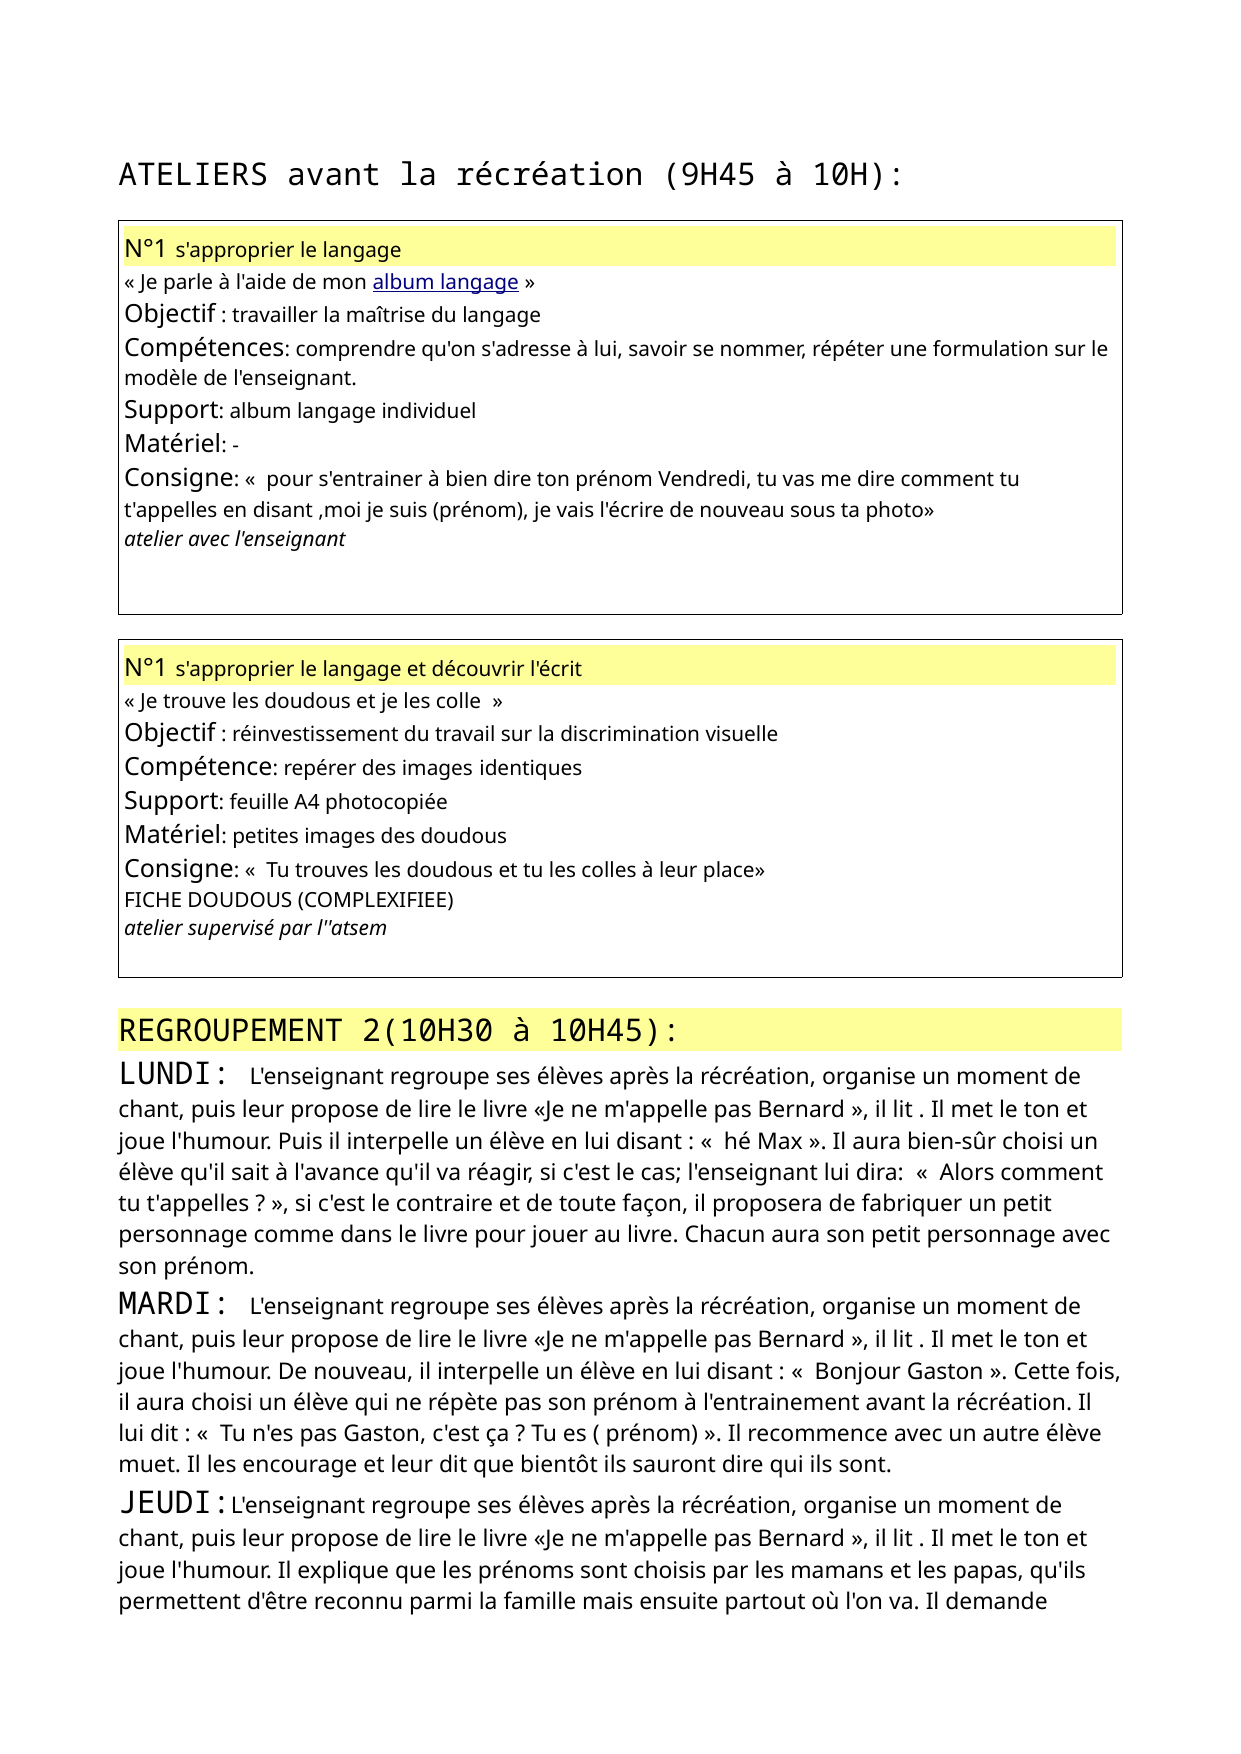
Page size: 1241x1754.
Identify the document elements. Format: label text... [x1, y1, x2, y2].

text REGROUPEMENT 2(10H30 à 10H45): [118, 1008, 1122, 1051]
text LUNDI: L'enseignant regroupe ses élèves après la récréation, organise un moment de chant, puis leur propose de lire le livre «Je ne m'appelle pas Bernard », il lit . Il met le ton et joue l'humour. Puis il interpelle un élève en lui disant : « hé Max ». Il aura bien-sûr choisi un élève qu'il sait à l'avance qu'il va réagir, si c'est le cas; l'enseignant lui dira: « Alors comment tu t'appelles ? », si c'est le contraire et de toute façon, il proposera de fabriquer un petit personnage comme dans le livre pour jouer au livre. Chacun aura son petit personnage avec son prénom. [118, 1051, 1122, 1281]
table_header N°1 s'approprier le langage « Je parle à l'aide de mon album langage » Objectif : travailler la maîtrise du langage Compétences: comprendre qu'on s'adresse à lui, savoir se nommer, répéter une formulation sur le modèle de l'enseignant. Support: album langage individuel Matériel: - Consigne: « pour s'entrainer à bien dire ton prénom Vendredi, tu vas me dire comment tu t'appelles en disant ,moi je suis (prénom), je vais l'écrire de nouveau sous ta photo» atelier avec l'enseignant [119, 221, 1122, 614]
table_header N°1 s'approprier le langage et découvrir l'écrit « Je trouve les doudous et je les colle » Objectif : réinvestissement du travail sur la discrimination visuelle Compétence: repérer des images identiques Support: feuille A4 photocopiée Matériel: petites images des doudous Consigne: « Tu trouves les doudous et tu les colles à leur place» FICHE DOUDOUS (COMPLEXIFIEE) atelier supervisé par l''atsem [119, 640, 1122, 977]
text JEUDI:L'enseignant regroupe ses élèves après la récréation, organise un moment de chant, puis leur propose de lire le livre «Je ne m'appelle pas Bernard », il lit . Il met le ton et joue l'humour. Il explique que les prénoms sont choisis par les mamans et les papas, qu'ils permettent d'être reconnu parmi la famille mais ensuite partout où l'on va. Il demande [118, 1480, 1122, 1616]
text ATELIERS avant la récréation (9H45 à 10H): [118, 152, 1122, 195]
text MARDI: L'enseignant regroupe ses élèves après la récréation, organise un moment de chant, puis leur propose de lire le livre «Je ne m'appelle pas Bernard », il lit . Il met le ton et joue l'humour. De nouveau, il interpelle un élève en lui disant : « Bonjour Gaston ». Cette fois, il aura choisi un élève qui ne répète pas son prénom à l'entrainement avant la récréation. Il lui dit : « Tu n'es pas Gaston, c'est ça ? Tu es ( prénom) ». Il recommence avec un autre élève muet. Il les encourage et leur dit que bientôt ils sauront dire qui ils sont. [118, 1281, 1122, 1480]
